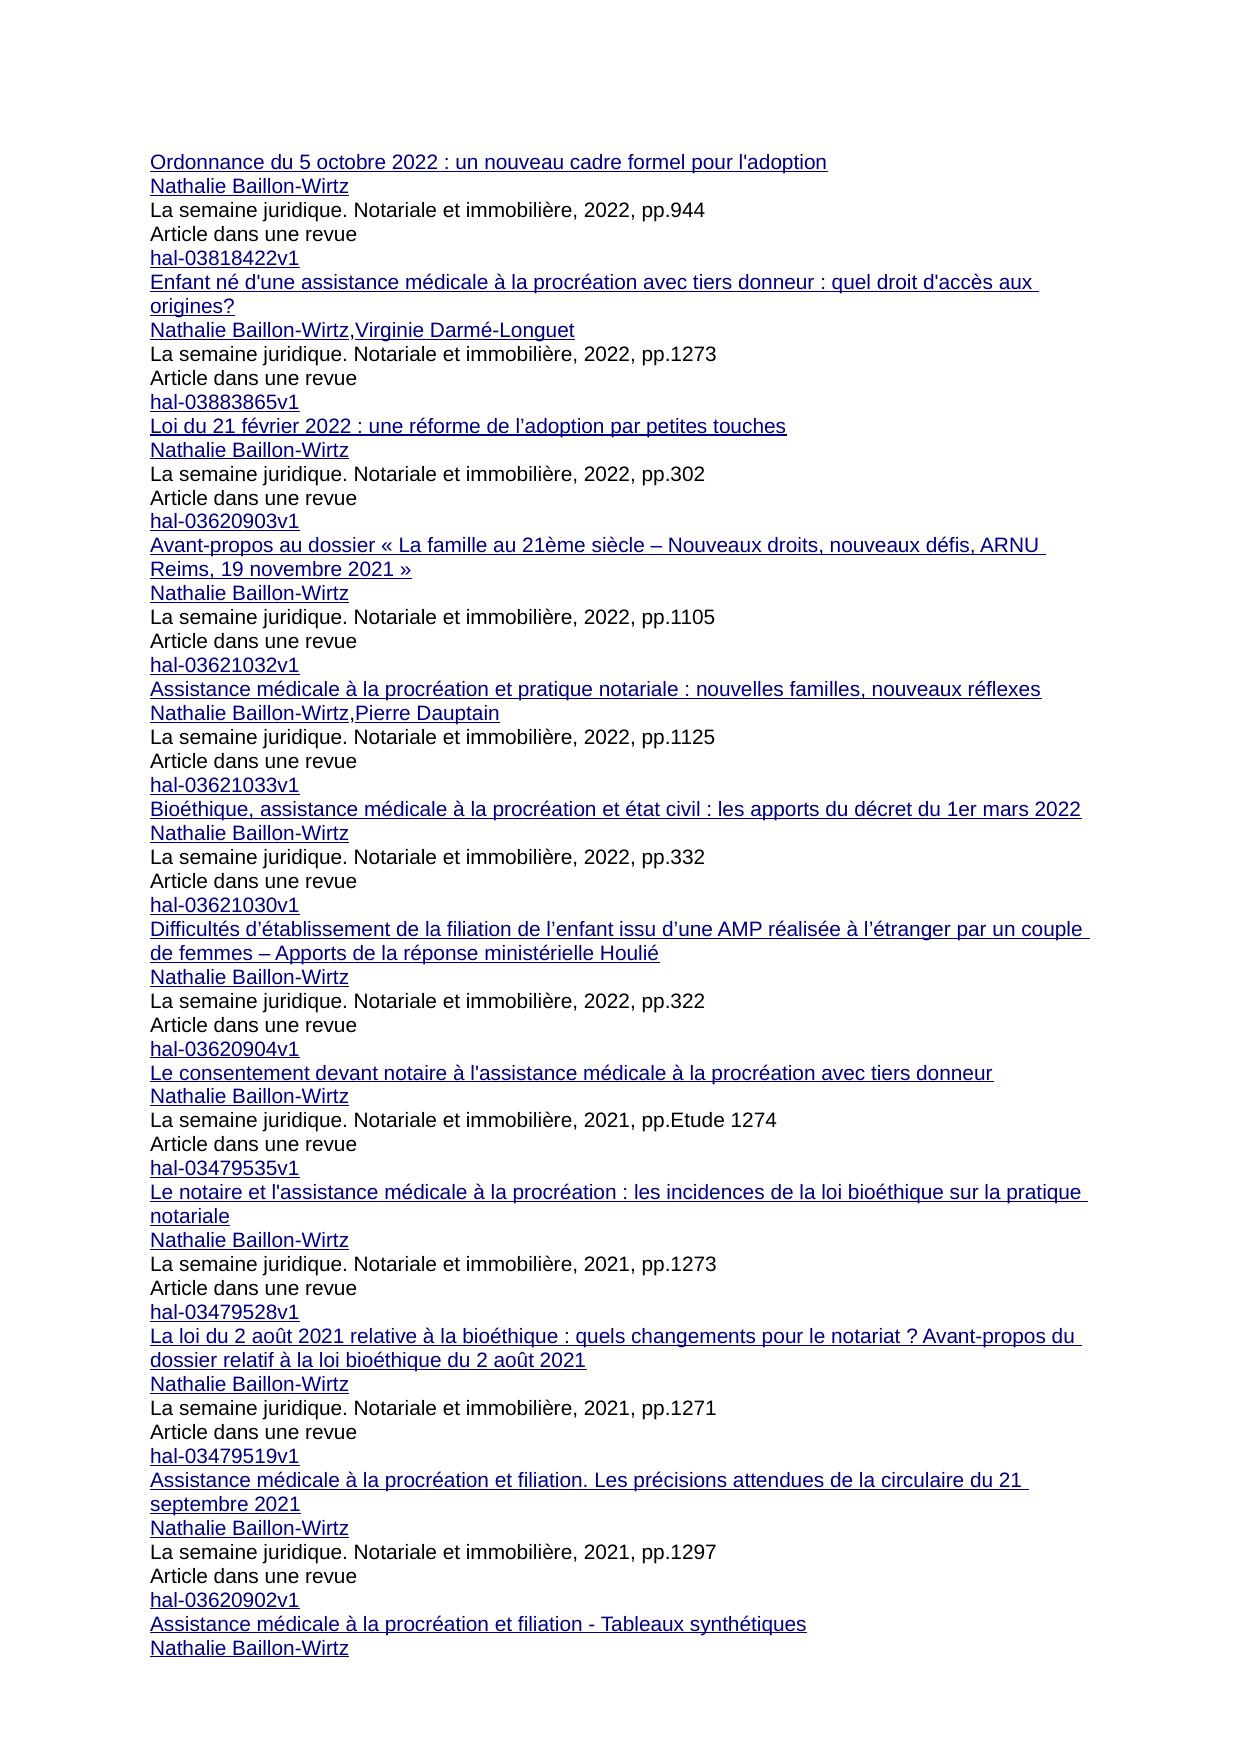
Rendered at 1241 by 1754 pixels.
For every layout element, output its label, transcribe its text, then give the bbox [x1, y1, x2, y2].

table_cell Le consentement devant notaire à l'assistance médicale à la procréation avec tiers donneur Nathalie Baillon-Wirtz La semaine juridique. Notariale et immobilière, 2021, pp.Etude 1274 Article dans une revue hal-03479535v1 [150, 1060, 1090, 1180]
table_cell Enfant né d'une assistance médicale à la procréation avec tiers donneur : quel droit d'accès aux origines? Nathalie Baillon-Wirtz,Virginie Darmé-Longuet La semaine juridique. Notariale et immobilière, 2022, pp.1273 Article dans une revue hal-03883865v1 [150, 270, 1090, 413]
table_cell Assistance médicale à la procréation et pratique notariale : nouvelles familles, nouveaux réflexes Nathalie Baillon-Wirtz,Pierre Dauptain La semaine juridique. Notariale et immobilière, 2022, pp.1125 Article dans une revue hal-03621033v1 [150, 677, 1090, 797]
table_cell de femmes – Apports de la réponse ministérielle Houlié Nathalie Baillon-Wirtz La semaine juridique. Notariale et immobilière, 2022, pp.322 Article dans une revue hal-03620904v1 [150, 939, 1090, 1060]
table_cell Loi du 21 février 2022 : une réforme de l’adoption par petites touches Nathalie Baillon-Wirtz La semaine juridique. Notariale et immobilière, 2022, pp.302 Article dans une revue hal-03620903v1 [150, 414, 1090, 533]
table_cell Ordonnance du 5 octobre 2022 : un nouveau cadre formel pour l'adoption Nathalie Baillon-Wirtz La semaine juridique. Notariale et immobilière, 2022, pp.944 Article dans une revue hal-03818422v1 [150, 150, 1090, 270]
table_cell Avant-propos au dossier « La famille au 21ème siècle – Nouveaux droits, nouveaux défis, ARNU Reims, 19 novembre 2021 » Nathalie Baillon-Wirtz La semaine juridique. Notariale et immobilière, 2022, pp.1105 Article dans une revue hal-03621032v1 [150, 533, 1090, 677]
table_cell Difficultés d’établissement de la filiation de l’enfant issu d’une AMP réalisée à l’étranger par un couple [150, 917, 1090, 938]
table_cell Bioéthique, assistance médicale à la procréation et état civil : les apports du décret du 1er mars 2022 Nathalie Baillon-Wirtz La semaine juridique. Notariale et immobilière, 2022, pp.332 Article dans une revue hal-03621030v1 [150, 797, 1090, 917]
table_cell Le notaire et l'assistance médicale à la procréation : les incidences de la loi bioéthique sur la pratique notariale Nathalie Baillon-Wirtz La semaine juridique. Notariale et immobilière, 2021, pp.1273 Article dans une revue hal-03479528v1 [150, 1180, 1090, 1324]
table_cell Assistance médicale à la procréation et filiation - Tableaux synthétiques Nathalie Baillon-Wirtz [150, 1611, 1090, 1659]
table_cell Assistance médicale à la procréation et filiation. Les précisions attendues de la circulaire du 21 septembre 2021 Nathalie Baillon-Wirtz La semaine juridique. Notariale et immobilière, 2021, pp.1297 Article dans une revue hal-03620902v1 [150, 1468, 1090, 1611]
table_cell La loi du 2 août 2021 relative à la bioéthique : quels changements pour le notariat ? Avant-propos du dossier relatif à la loi bioéthique du 2 août 2021 Nathalie Baillon-Wirtz La semaine juridique. Notariale et immobilière, 2021, pp.1271 Article dans une revue hal-03479519v1 [150, 1324, 1090, 1468]
